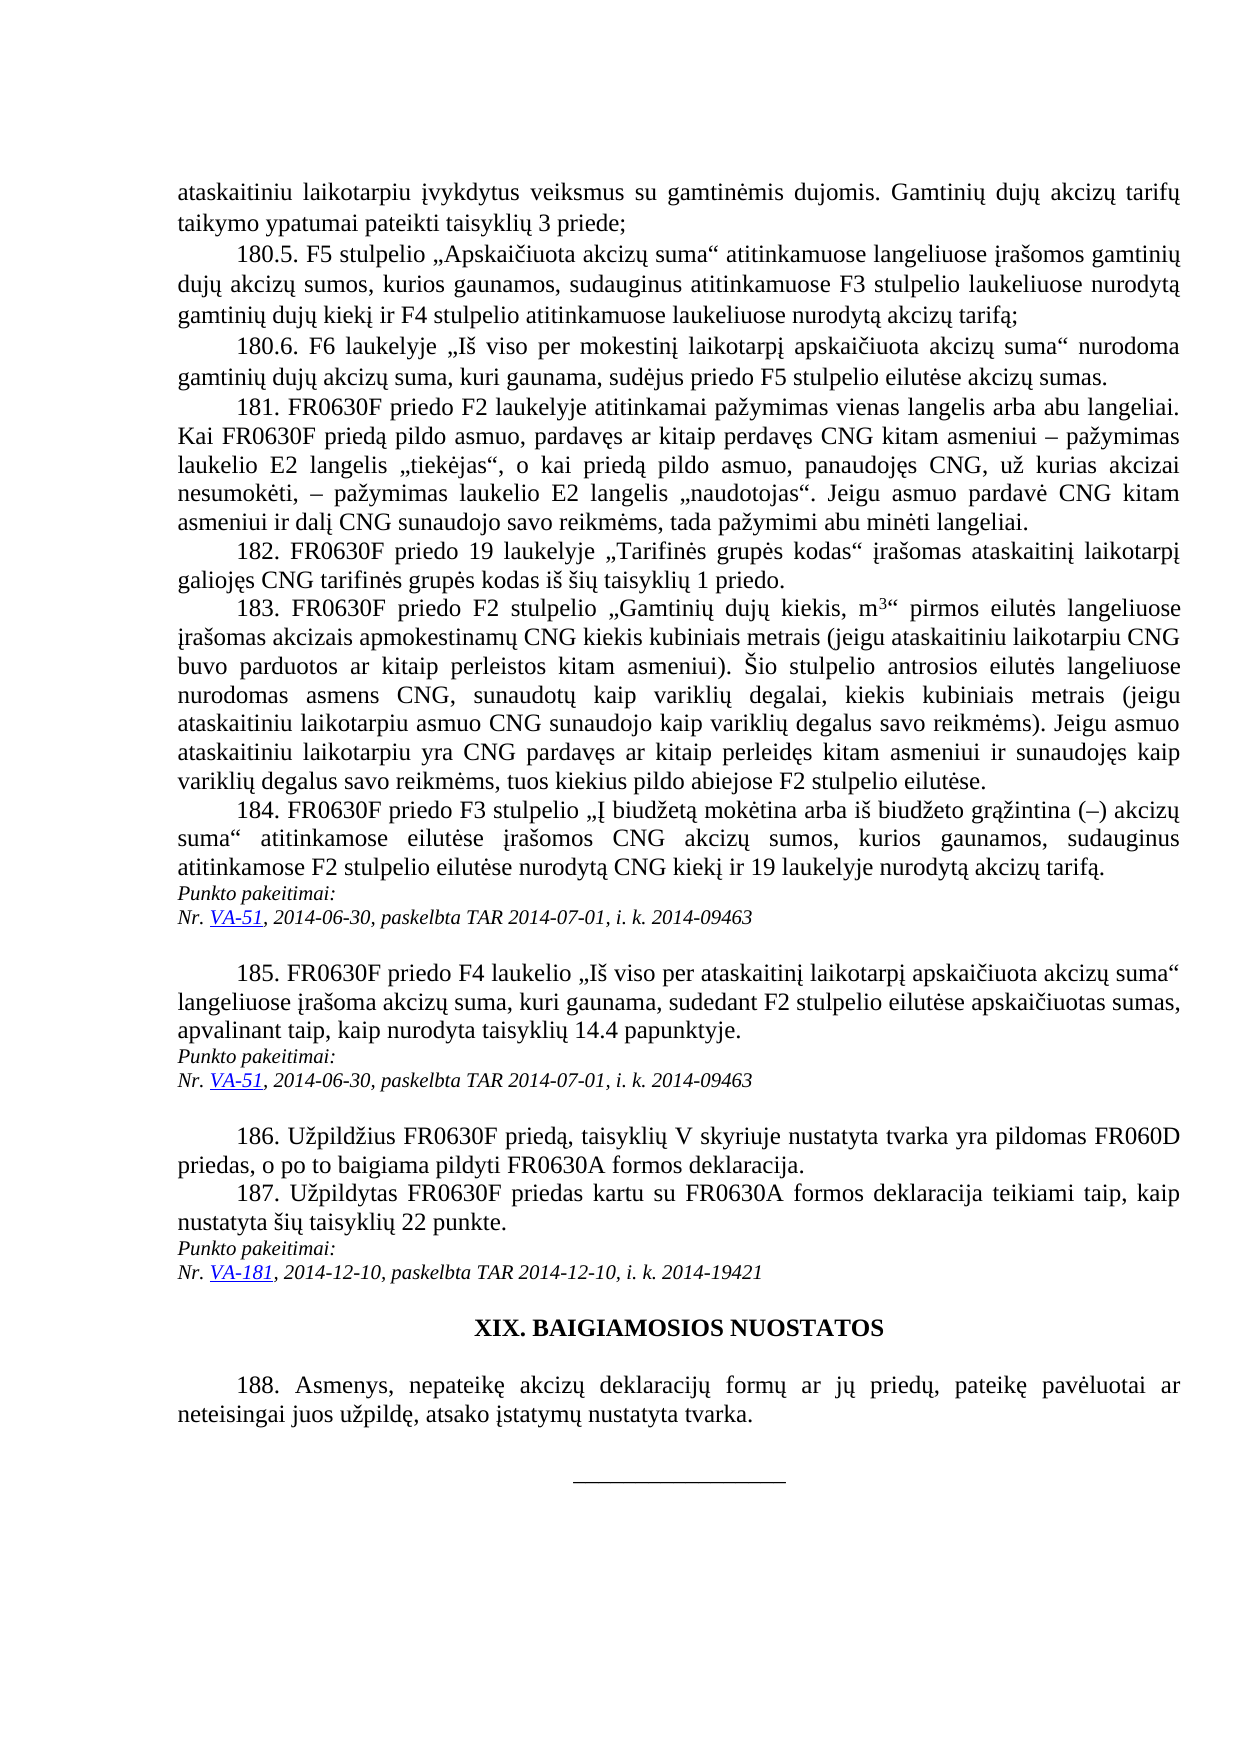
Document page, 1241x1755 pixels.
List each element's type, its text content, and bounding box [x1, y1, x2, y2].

text 188. Asmenys, nepateikę akcizų deklaracijų formų ar jų priedų, pateikę pavėluotai ar neteisingai juos užpildę, atsako įstatymų nustatyta tvarka. [177, 1370, 1181, 1428]
text Punkto pakeitimai: [177, 881, 1181, 905]
text Punkto pakeitimai: [177, 1236, 1181, 1260]
text Nr. VA-181, 2014-12-10, paskelbta TAR 2014-12-10, i. k. 2014-19421 [177, 1260, 1181, 1284]
text 185. FR0630F priedo F4 laukelio „Iš viso per ataskaitinį laikotarpį apskaičiuota akcizų suma“ langeliuose įrašoma akcizų suma, kuri gaunama, sudedant F2 stulpelio eilutėse apskaičiuotas sumas, apvalinant taip, kaip nurodyta taisyklių 14.4 papunktyje. [177, 958, 1181, 1044]
text XIX. BAIGIAMOSIOS NUOSTATOS [177, 1313, 1181, 1342]
text 181. FR0630F priedo F2 laukelyje atitinkamai pažymimas vienas langelis arba abu langeliai. Kai FR0630F priedą pildo asmuo, pardavęs ar kitaip perdavęs CNG kitam asmeniui – pažymimas laukelio E2 langelis „tiekėjas“, o kai priedą pildo asmuo, panaudojęs CNG, už kurias akcizai nesumokėti, – pažymimas laukelio E2 langelis „naudotojas“. Jeigu asmuo pardavė CNG kitam asmeniui ir dalį CNG sunaudojo savo reikmėms, tada pažymimi abu minėti langeliai. [177, 392, 1181, 536]
text 183. FR0630F priedo F2 stulpelio „Gamtinių dujų kiekis, m3“ pirmos eilutės langeliuose įrašomas akcizais apmokestinamų CNG kiekis kubiniais metrais (jeigu ataskaitiniu laikotarpiu CNG buvo parduotos ar kitaip perleistos kitam asmeniui). Šio stulpelio antrosios eilutės langeliuose nurodomas asmens CNG, sunaudotų kaip variklių degalai, kiekis kubiniais metrais (jeigu ataskaitiniu laikotarpiu asmuo CNG sunaudojo kaip variklių degalus savo reikmėms). Jeigu asmuo ataskaitiniu laikotarpiu yra CNG pardavęs ar kitaip perleidęs kitam asmeniui ir sunaudojęs kaip variklių degalus savo reikmėms, tuos kiekius pildo abiejose F2 stulpelio eilutėse. [177, 593, 1181, 795]
text 186. Užpildžius FR0630F priedą, taisyklių V skyriuje nustatyta tvarka yra pildomas FR060D priedas, o po to baigiama pildyti FR0630A formos deklaracija. [177, 1121, 1181, 1178]
text Nr. VA-51, 2014-06-30, paskelbta TAR 2014-07-01, i. k. 2014-09463 [177, 905, 1181, 929]
text 182. FR0630F priedo 19 laukelyje „Tarifinės grupės kodas“ įrašomas ataskaitinį laikotarpį galiojęs CNG tarifinės grupės kodas iš šių taisyklių 1 priedo. [177, 536, 1181, 593]
text Punkto pakeitimai: [177, 1044, 1181, 1068]
text 184. FR0630F priedo F3 stulpelio „Į biudžetą mokėtina arba iš biudžeto grąžintina (–) akcizų suma“ atitinkamose eilutėse įrašomos CNG akcizų sumos, kurios gaunamos, sudauginus atitinkamose F2 stulpelio eilutėse nurodytą CNG kiekį ir 19 laukelyje nurodytą akcizų tarifą. [177, 795, 1181, 881]
text 180.6. F6 laukelyje „Iš viso per mokestinį laikotarpį apskaičiuota akcizų suma“ nurodoma gamtinių dujų akcizų suma, kuri gaunama, sudėjus priedo F5 stulpelio eilutėse akcizų sumas. [177, 331, 1181, 390]
text 180.5. F5 stulpelio „Apskaičiuota akcizų suma“ atitinkamuose langeliuose įrašomos gamtinių dujų akcizų sumos, kurios gaunamos, sudauginus atitinkamuose F3 stulpelio laukeliuose nurodytą gamtinių dujų kiekį ir F4 stulpelio atitinkamuose laukeliuose nurodytą akcizų tarifą; [177, 239, 1181, 329]
text _________________ [177, 1457, 1181, 1485]
text Nr. VA-51, 2014-06-30, paskelbta TAR 2014-07-01, i. k. 2014-09463 [177, 1068, 1181, 1092]
text ataskaitiniu laikotarpiu įvykdytus veiksmus su gamtinėmis dujomis. Gamtinių dujų akcizų tarifų taikymo ypatumai pateikti taisyklių 3 priede; [177, 177, 1181, 237]
text 187. Užpildytas FR0630F priedas kartu su FR0630A formos deklaracija teikiami taip, kaip nustatyta šių taisyklių 22 punkte. [177, 1178, 1181, 1236]
